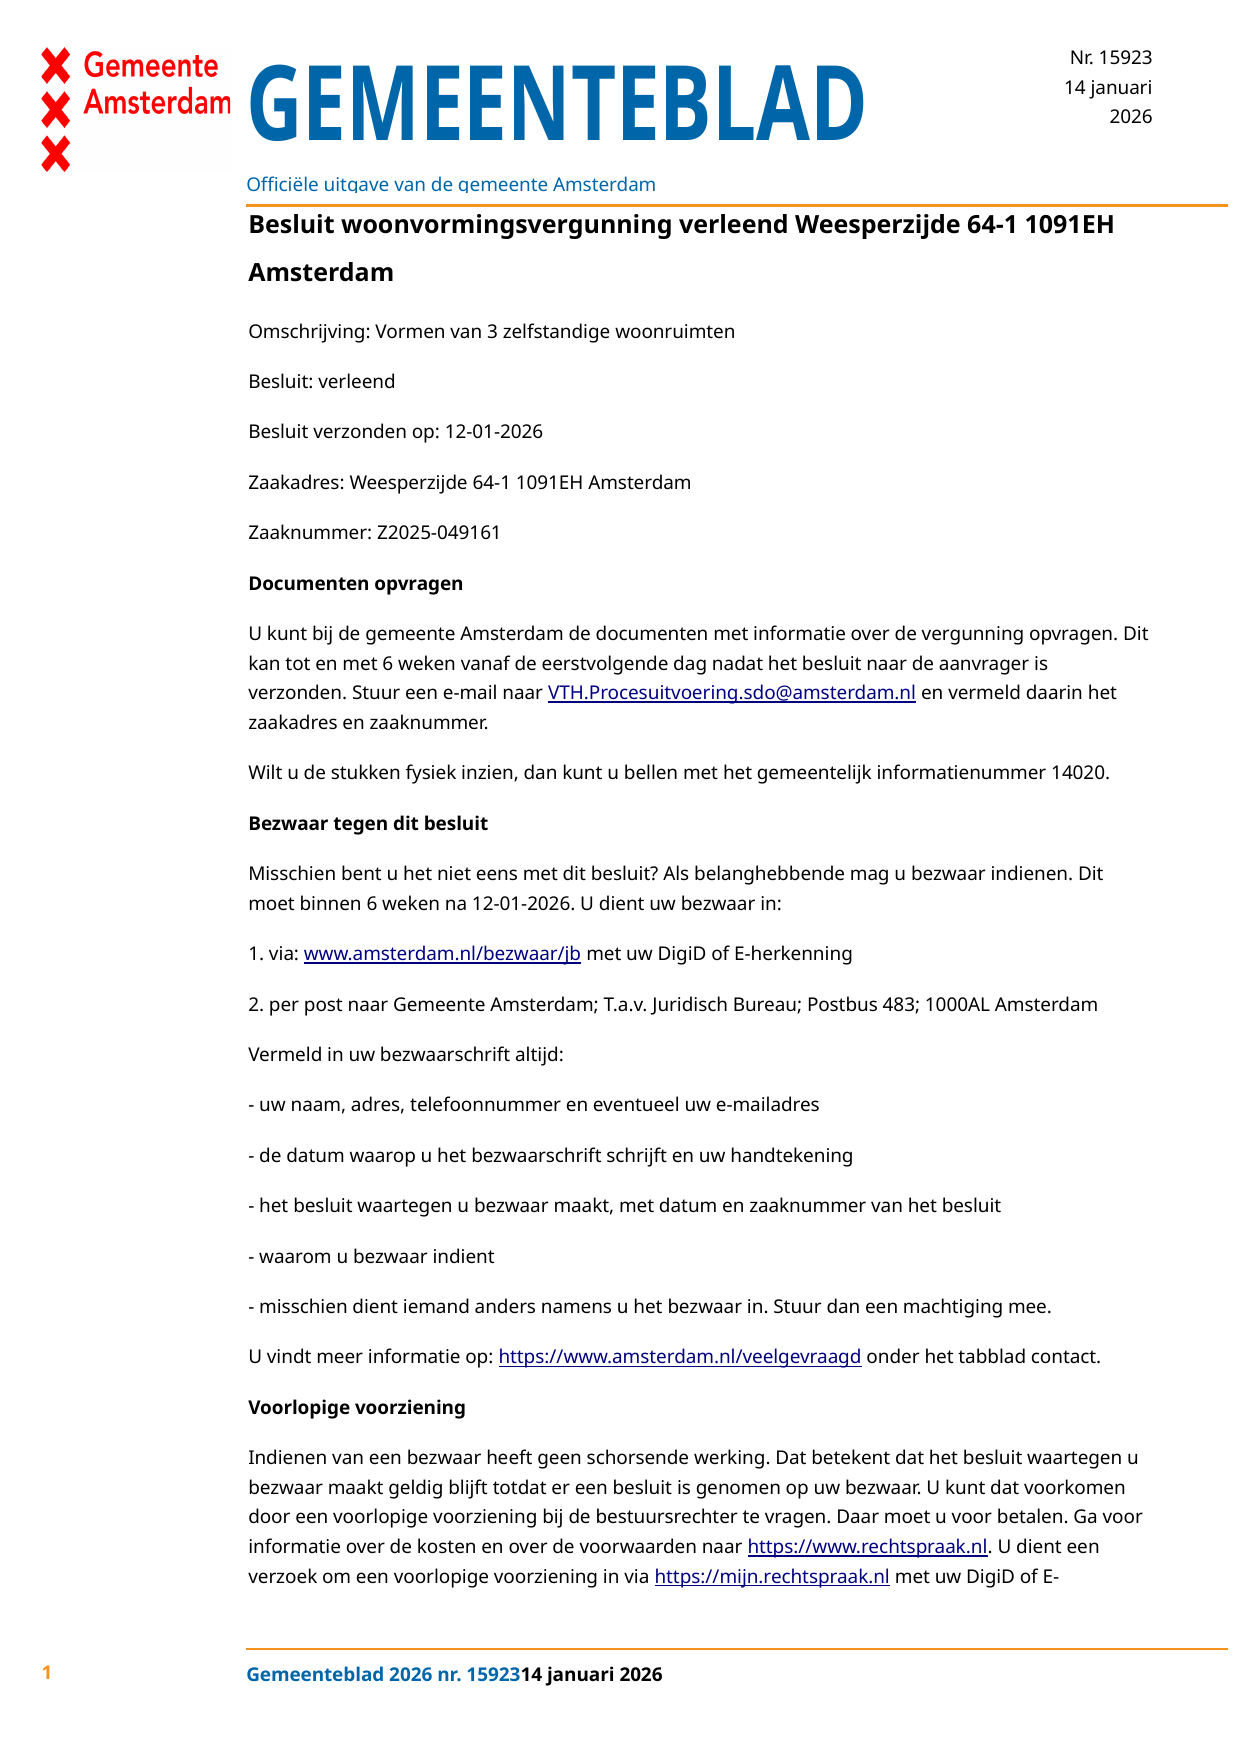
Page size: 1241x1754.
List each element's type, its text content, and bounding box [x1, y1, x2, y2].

text Indienen van een bezwaar heeft geen schorsende werking. Dat betekent dat het besluit waartegen u bezwaar maakt geldig blijft totdat er een besluit is genomen op uw bezwaar. U kunt dat voorkomen door een voorlopige voorziening bij de bestuursrechter te vragen. Daar moet u voor betalen. Ga voor informatie over de kosten en over de voorwaarden naar https://www.rechtspraak.nl. U dient een verzoek om een voorlopige voorziening in via https://mijn.rechtspraak.nl met uw DigiD of E- [248, 1444, 1152, 1589]
text Bezwaar tegen dit besluit [248, 810, 1152, 836]
text Besluit verzonden op: 12-01-2026 [248, 419, 1152, 444]
text Wilt u de stukken fysiek inzien, dan kunt u bellen met het gemeentelijk informatienummer 14020. [248, 759, 1152, 785]
text Documenten opvragen [248, 570, 1152, 596]
text - waarom u bezwaar indient [248, 1243, 1152, 1269]
text - het besluit waartegen u bezwaar maakt, met datum en zaaknummer van het besluit [248, 1192, 1152, 1218]
text - misschien dient iemand anders namens u het bezwaar in. Stuur dan een machtiging mee. [248, 1293, 1152, 1319]
text Misschien bent u het niet eens met dit besluit? Als belanghebbende mag u bezwaar indienen. Dit moet binnen 6 weken na 12-01-2026. U dient uw bezwaar in: [248, 860, 1152, 916]
text Voorlopige voorziening [248, 1394, 1152, 1420]
text - uw naam, adres, telefoonnummer en eventueel uw e-mailadres [248, 1092, 1152, 1117]
text 2. per post naar Gemeente Amsterdam; T.a.v. Juridisch Bureau; Postbus 483; 1000AL Amsterdam [248, 991, 1152, 1017]
text Besluit: verleend [248, 368, 1152, 394]
text Vermeld in uw bezwaarschrift altijd: [248, 1041, 1152, 1067]
text Zaaknummer: Z2025-049161 [248, 519, 1152, 545]
text 1. via: www.amsterdam.nl/bezwaar/jb met uw DigiD of E-herkenning [248, 940, 1152, 966]
text Omschrijving: Vormen van 3 zelfstandige woonruimten [248, 318, 1152, 344]
picture [41, 47, 231, 172]
text Besluit woonvormingsvergunning verleend Weesperzijde 64-1 1091EH Amsterdam [248, 207, 1152, 288]
text U vindt meer informatie op: https://www.amsterdam.nl/veelgevraagd onder het tabblad contact. [248, 1344, 1152, 1369]
text - de datum waarop u het bezwaarschrift schrijft en uw handtekening [248, 1142, 1152, 1168]
text Zaakadres: Weesperzijde 64-1 1091EH Amsterdam [248, 469, 1152, 495]
text U kunt bij de gemeente Amsterdam de documenten met informatie over de vergunning opvragen. Dit kan tot en met 6 weken vanaf de eerstvolgende dag nadat het besluit naar de aanvrager is verzonden. Stuur een e-mail naar VTH.Procesuitvoering.sdo@amsterdam.nl en vermeld daarin het zaakadres en zaaknummer. [248, 620, 1152, 735]
